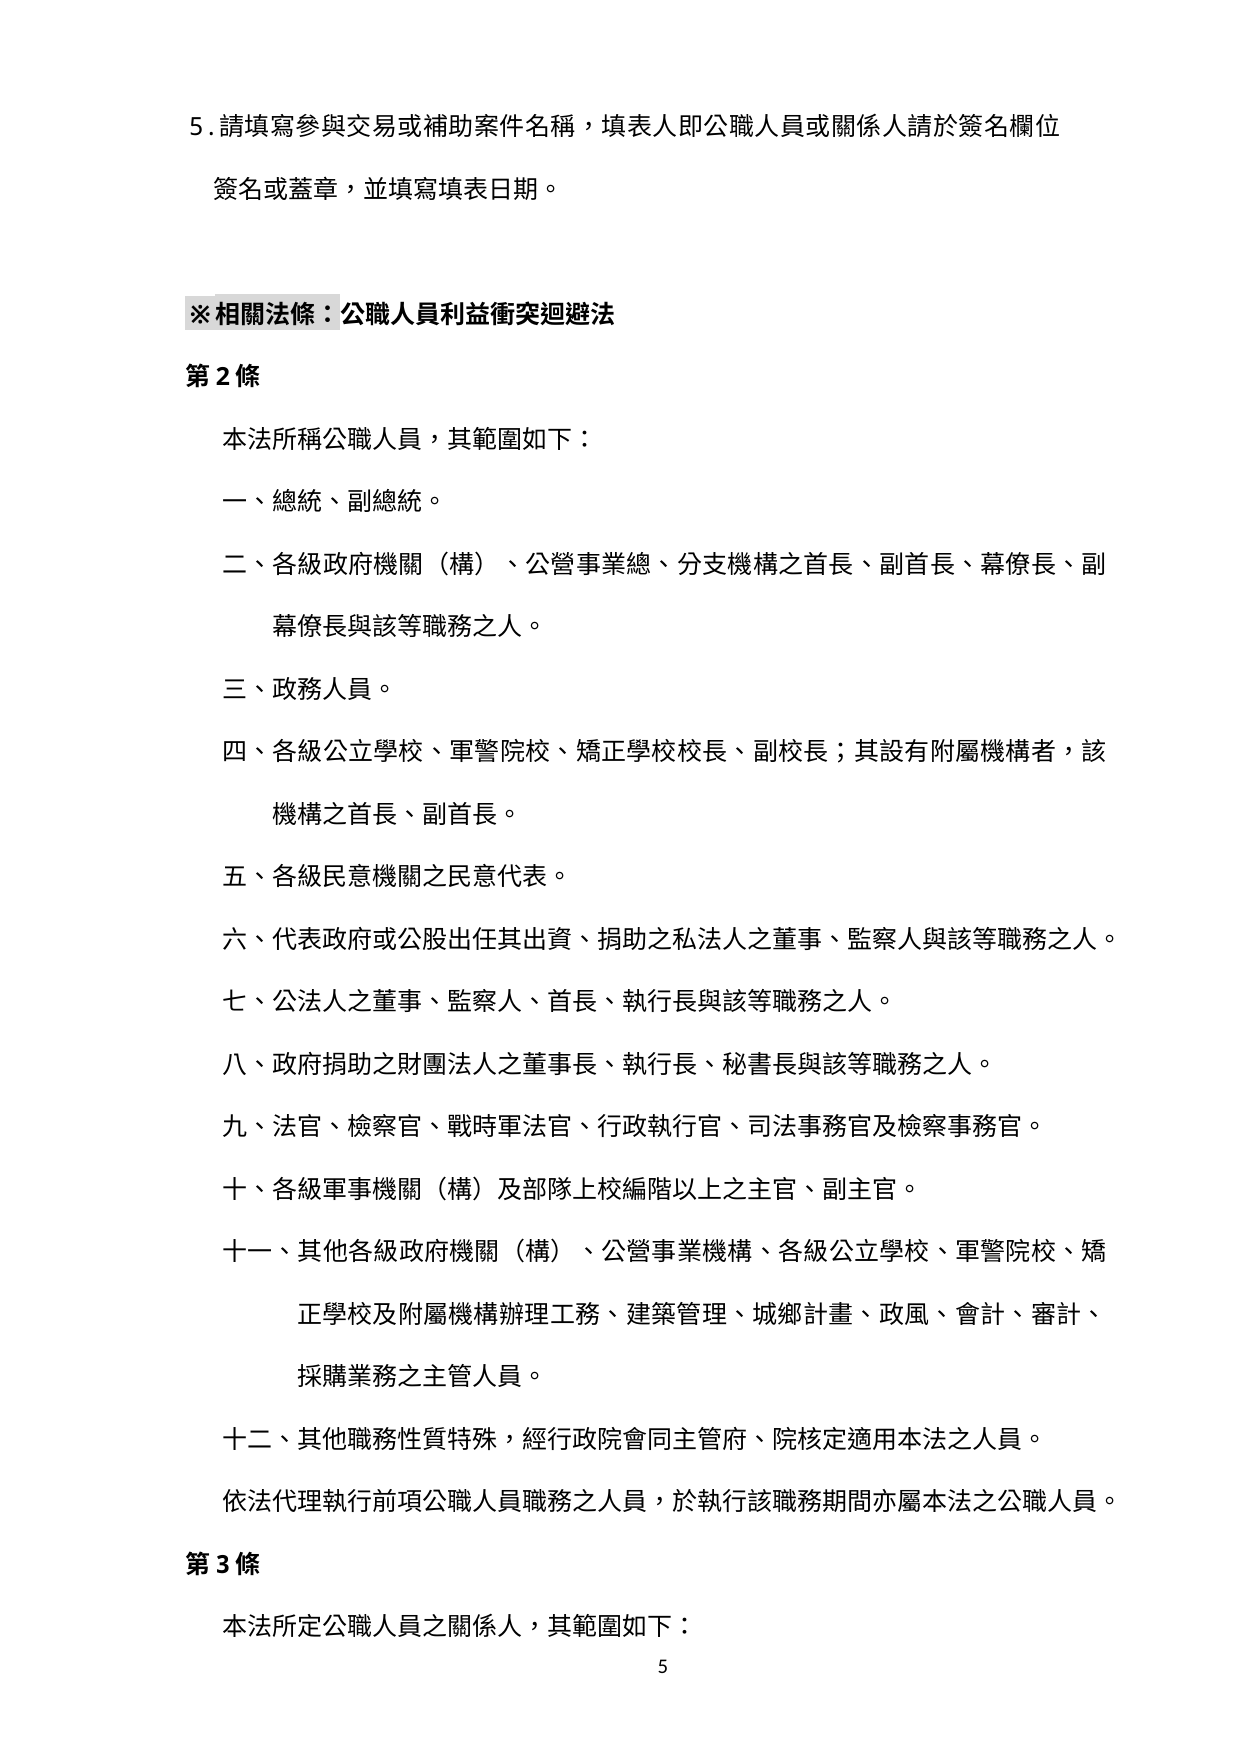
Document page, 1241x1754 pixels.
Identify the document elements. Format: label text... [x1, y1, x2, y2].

text 第3條 [175, 1521, 1048, 1583]
text 十、各級軍事機關（構）及部隊上校編階以上之主官、副主官。 [222, 1146, 1107, 1208]
text 一、總統、副總統。 [222, 458, 1107, 521]
text 六、代表政府或公股出任其出資、捐助之私法人之董事、監察人與該等職務之人。 [222, 896, 1107, 958]
text 二、各級政府機關（構）、公營事業總、分支機構之首長、副首長、幕僚長、副幕僚長與該等職務之人。 [222, 521, 1107, 646]
text 本法所定公職人員之關係人，其範圍如下： [222, 1583, 1107, 1646]
text 依法代理執行前項公職人員職務之人員，於執行該職務期間亦屬本法之公職人員。 [222, 1458, 1107, 1521]
text 本法所稱公職人員，其範圍如下： [222, 396, 1107, 458]
text 七、公法人之董事、監察人、首長、執行長與該等職務之人。 [222, 958, 1107, 1021]
text 十二、其他職務性質特殊，經行政院會同主管府、院核定適用本法之人員。 [222, 1396, 1107, 1458]
text 5.請填寫參與交易或補助案件名稱，填表人即公職人員或關係人請於簽名欄位簽名或蓋章，並填寫填表日期。 [188, 83, 1063, 208]
text 第2條 [175, 333, 1048, 396]
text 五、各級民意機關之民意代表。 [222, 833, 1107, 896]
text 八、政府捐助之財團法人之董事長、執行長、秘書長與該等職務之人。 [222, 1021, 1107, 1083]
text 三、政務人員。 [222, 646, 1107, 708]
text 九、法官、檢察官、戰時軍法官、行政執行官、司法事務官及檢察事務官。 [222, 1083, 1107, 1146]
text 十一、其他各級政府機關（構）、公營事業機構、各級公立學校、軍警院校、矯正學校及附屬機構辦理工務、建築管理、城鄉計畫、政風、會計、審計、採購業務之主管人員。 [222, 1208, 1107, 1396]
text ※相關法條：公職人員利益衝突迴避法 [175, 271, 1048, 333]
text 四、各級公立學校、軍警院校、矯正學校校長、副校長；其設有附屬機構者，該機構之首長、副首長。 [222, 708, 1107, 833]
